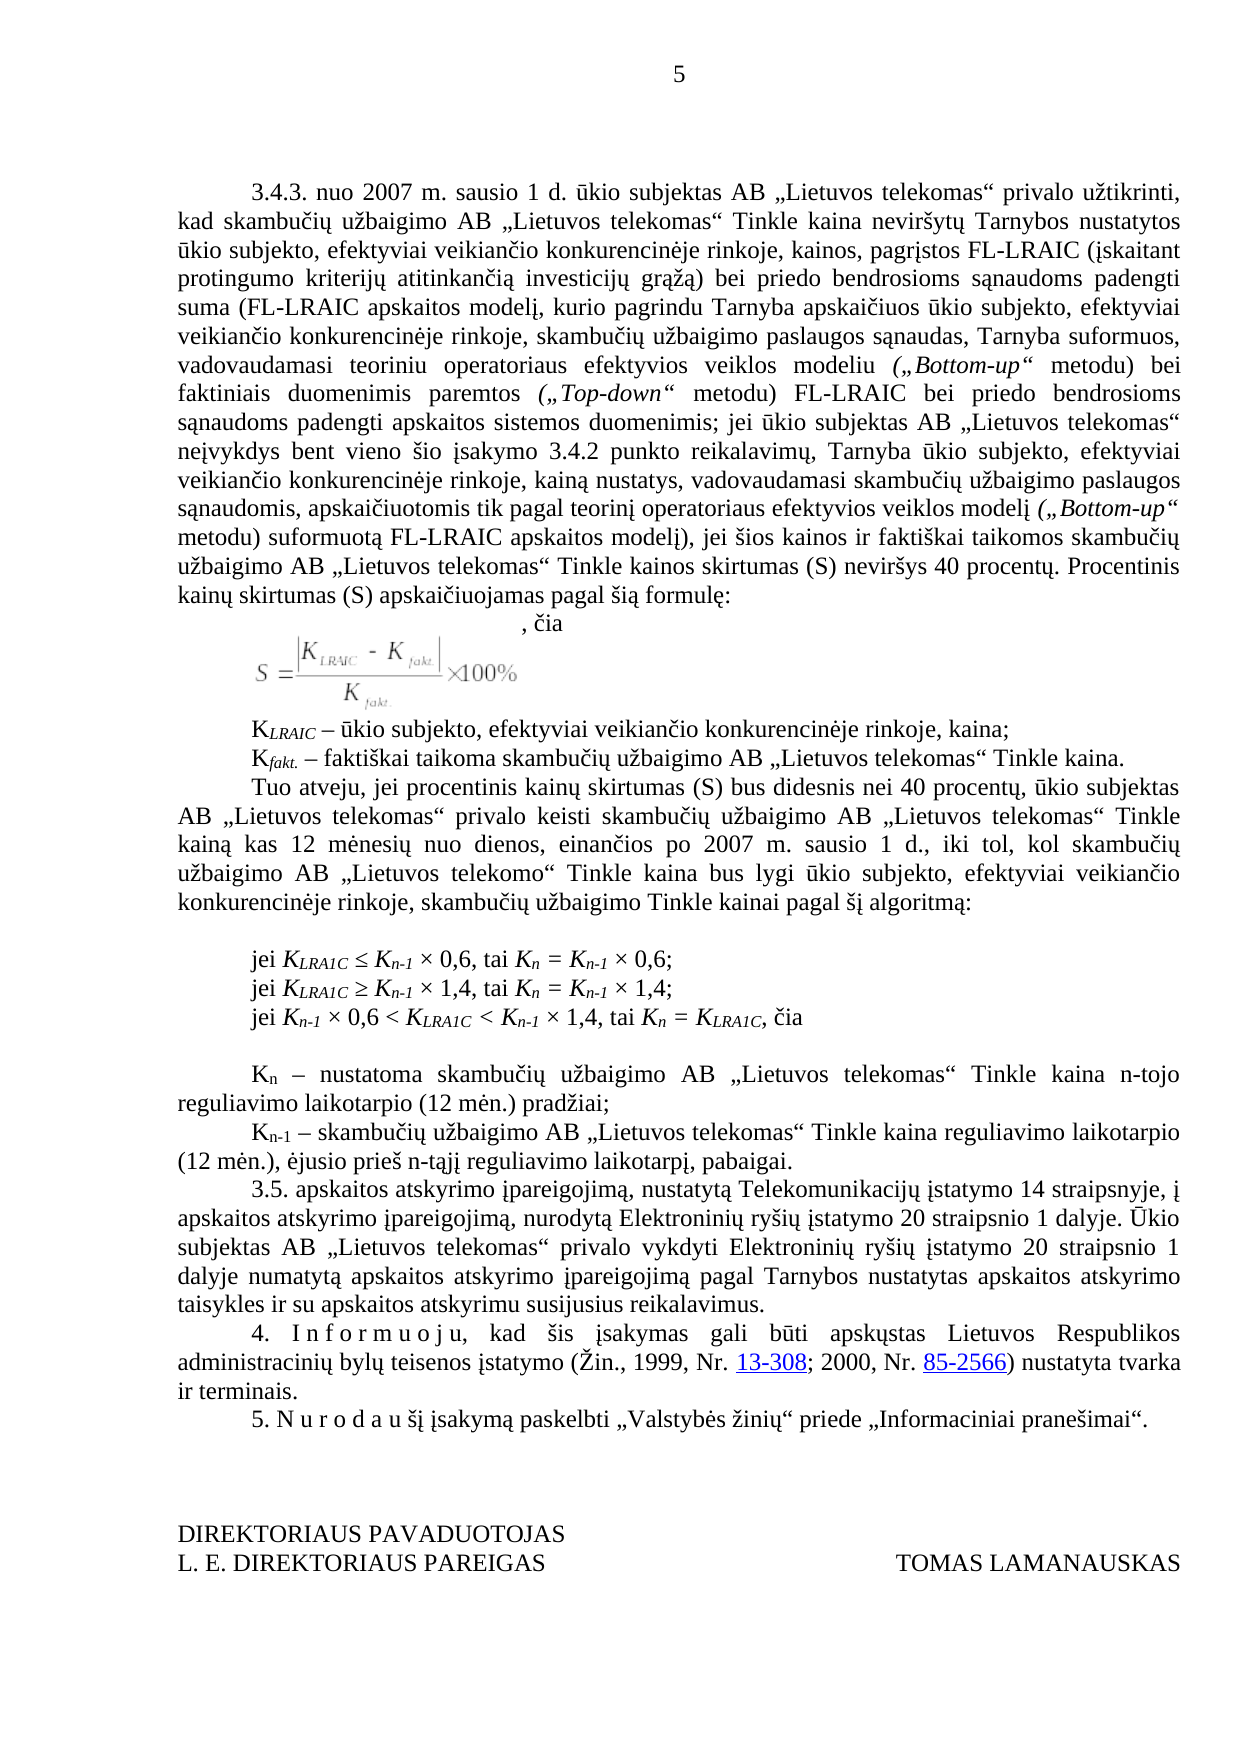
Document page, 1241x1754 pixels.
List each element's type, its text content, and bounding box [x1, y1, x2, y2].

text L. E. DIREKTORIAUS PAREIGAS TOMAS LAMANAUSKAS [177, 1548, 1181, 1577]
text Kn-1 – skambučių užbaigimo AB „Lietuvos telekomas“ Tinkle kaina reguliavimo laikotarpio (12 mėn.), ėjusio prieš n-tąjį reguliavimo laikotarpį, pabaigai. [177, 1117, 1181, 1174]
text jei KLRA1C ≤ Kn-1 × 0,6, tai Kn = Kn-1 × 0,6; [177, 944, 1181, 973]
text jei KLRA1C ≥ Kn-1 × 1,4, tai Kn = Kn-1 × 1,4; [177, 973, 1181, 1002]
text Kn – nustatoma skambučių užbaigimo AB „Lietuvos telekomas“ Tinkle kaina n-tojo reguliavimo laikotarpio (12 mėn.) pradžiai; [177, 1059, 1181, 1117]
text DIREKTORIAUS PAVADUOTOJAS [177, 1519, 1181, 1548]
text , čia [177, 608, 1181, 714]
text 3.5. apskaitos atskyrimo įpareigojimą, nustatytą Telekomunikacijų įstatymo 14 straipsnyje, į apskaitos atskyrimo įpareigojimą, nurodytą Elektroninių ryšių įstatymo 20 straipsnio 1 dalyje. Ūkio subjektas AB „Lietuvos telekomas“ privalo vykdyti Elektroninių ryšių įstatymo 20 straipsnio 1 dalyje numatytą apskaitos atskyrimo įpareigojimą pagal Tarnybos nustatytas apskaitos atskyrimo taisykles ir su apskaitos atskyrimu susijusius reikalavimus. [177, 1174, 1181, 1318]
text Tuo atveju, jei procentinis kainų skirtumas (S) bus didesnis nei 40 procentų, ūkio subjektas AB „Lietuvos telekomas“ privalo keisti skambučių užbaigimo AB „Lietuvos telekomas“ Tinkle kainą kas 12 mėnesių nuo dienos, einančios po 2007 m. sausio 1 d., iki tol, kol skambučių užbaigimo AB „Lietuvos telekomo“ Tinkle kaina bus lygi ūkio subjekto, efektyviai veikiančio konkurencinėje rinkoje, skambučių užbaigimo Tinkle kainai pagal šį algoritmą: [177, 772, 1181, 916]
text Kfakt. – faktiškai taikoma skambučių užbaigimo AB „Lietuvos telekomas“ Tinkle kaina. [177, 743, 1181, 772]
text 4. Informuoju, kad šis įsakymas gali būti apskųstas Lietuvos Respublikos administracinių bylų teisenos įstatymo (Žin., 1999, Nr. 13-308; 2000, Nr. 85-2566) nustatyta tvarka ir terminais. [177, 1318, 1181, 1404]
text 3.4.3. nuo 2007 m. sausio 1 d. ūkio subjektas AB „Lietuvos telekomas“ privalo užtikrinti, kad skambučių užbaigimo AB „Lietuvos telekomas“ Tinkle kaina neviršytų Tarnybos nustatytos ūkio subjekto, efektyviai veikiančio konkurencinėje rinkoje, kainos, pagrįstos FL-LRAIC (įskaitant protingumo kriterijų atitinkančią investicijų grąžą) bei priedo bendrosioms sąnaudoms padengti suma (FL-LRAIC apskaitos modelį, kurio pagrindu Tarnyba apskaičiuos ūkio subjekto, efektyviai veikiančio konkurencinėje rinkoje, skambučių užbaigimo paslaugos sąnaudas, Tarnyba suformuos, vadovaudamasi teoriniu operatoriaus efektyvios veiklos modeliu („Bottom-up“ metodu) bei faktiniais duomenimis paremtos („Top-down“ metodu) FL-LRAIC bei priedo bendrosioms sąnaudoms padengti apskaitos sistemos duomenimis; jei ūkio subjektas AB „Lietuvos telekomas“ neįvykdys bent vieno šio įsakymo 3.4.2 punkto reikalavimų, Tarnyba ūkio subjekto, efektyviai veikiančio konkurencinėje rinkoje, kainą nustatys, vadovaudamasi skambučių užbaigimo paslaugos sąnaudomis, apskaičiuotomis tik pagal teorinį operatoriaus efektyvios veiklos modelį („Bottom-up“ metodu) suformuotą FL-LRAIC apskaitos modelį), jei šios kainos ir faktiškai taikomos skambučių užbaigimo AB „Lietuvos telekomas“ Tinkle kainos skirtumas (S) neviršys 40 procentų. Procentinis kainų skirtumas (S) apskaičiuojamas pagal šią formulę: [177, 177, 1181, 608]
text KLRAIC – ūkio subjekto, efektyviai veikiančio konkurencinėje rinkoje, kaina; [177, 714, 1181, 743]
text jei Kn-1 × 0,6 < KLRA1C < Kn-1 × 1,4, tai Kn = KLRA1C, čia [177, 1002, 1181, 1031]
text 5. Nurodau šį įsakymą paskelbti „Valstybės žinių“ priede „Informaciniai pranešimai“. [177, 1404, 1181, 1433]
